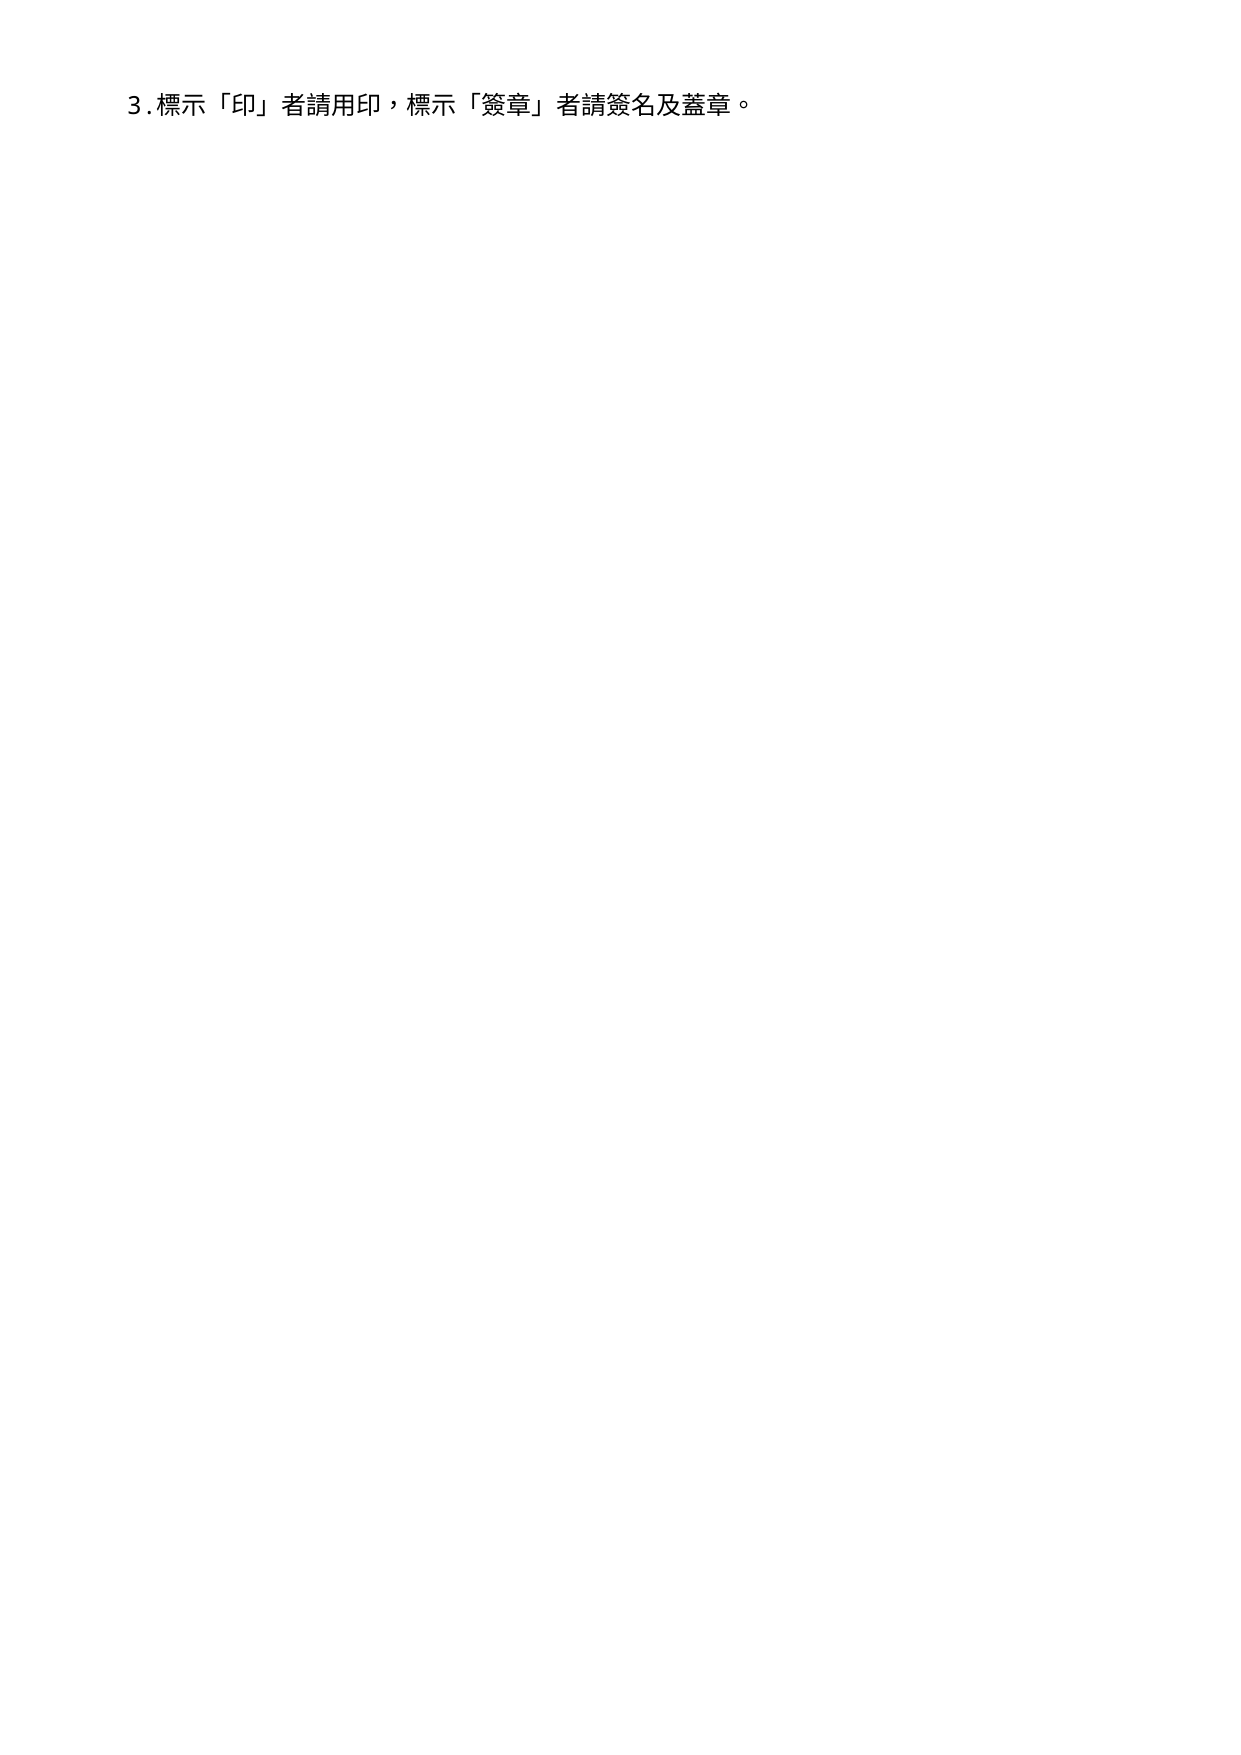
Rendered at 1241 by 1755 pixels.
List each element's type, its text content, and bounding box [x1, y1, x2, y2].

text 3.標示「印」者請用印，標示「簽章」者請簽名及蓋章。 [89, 89, 1152, 121]
